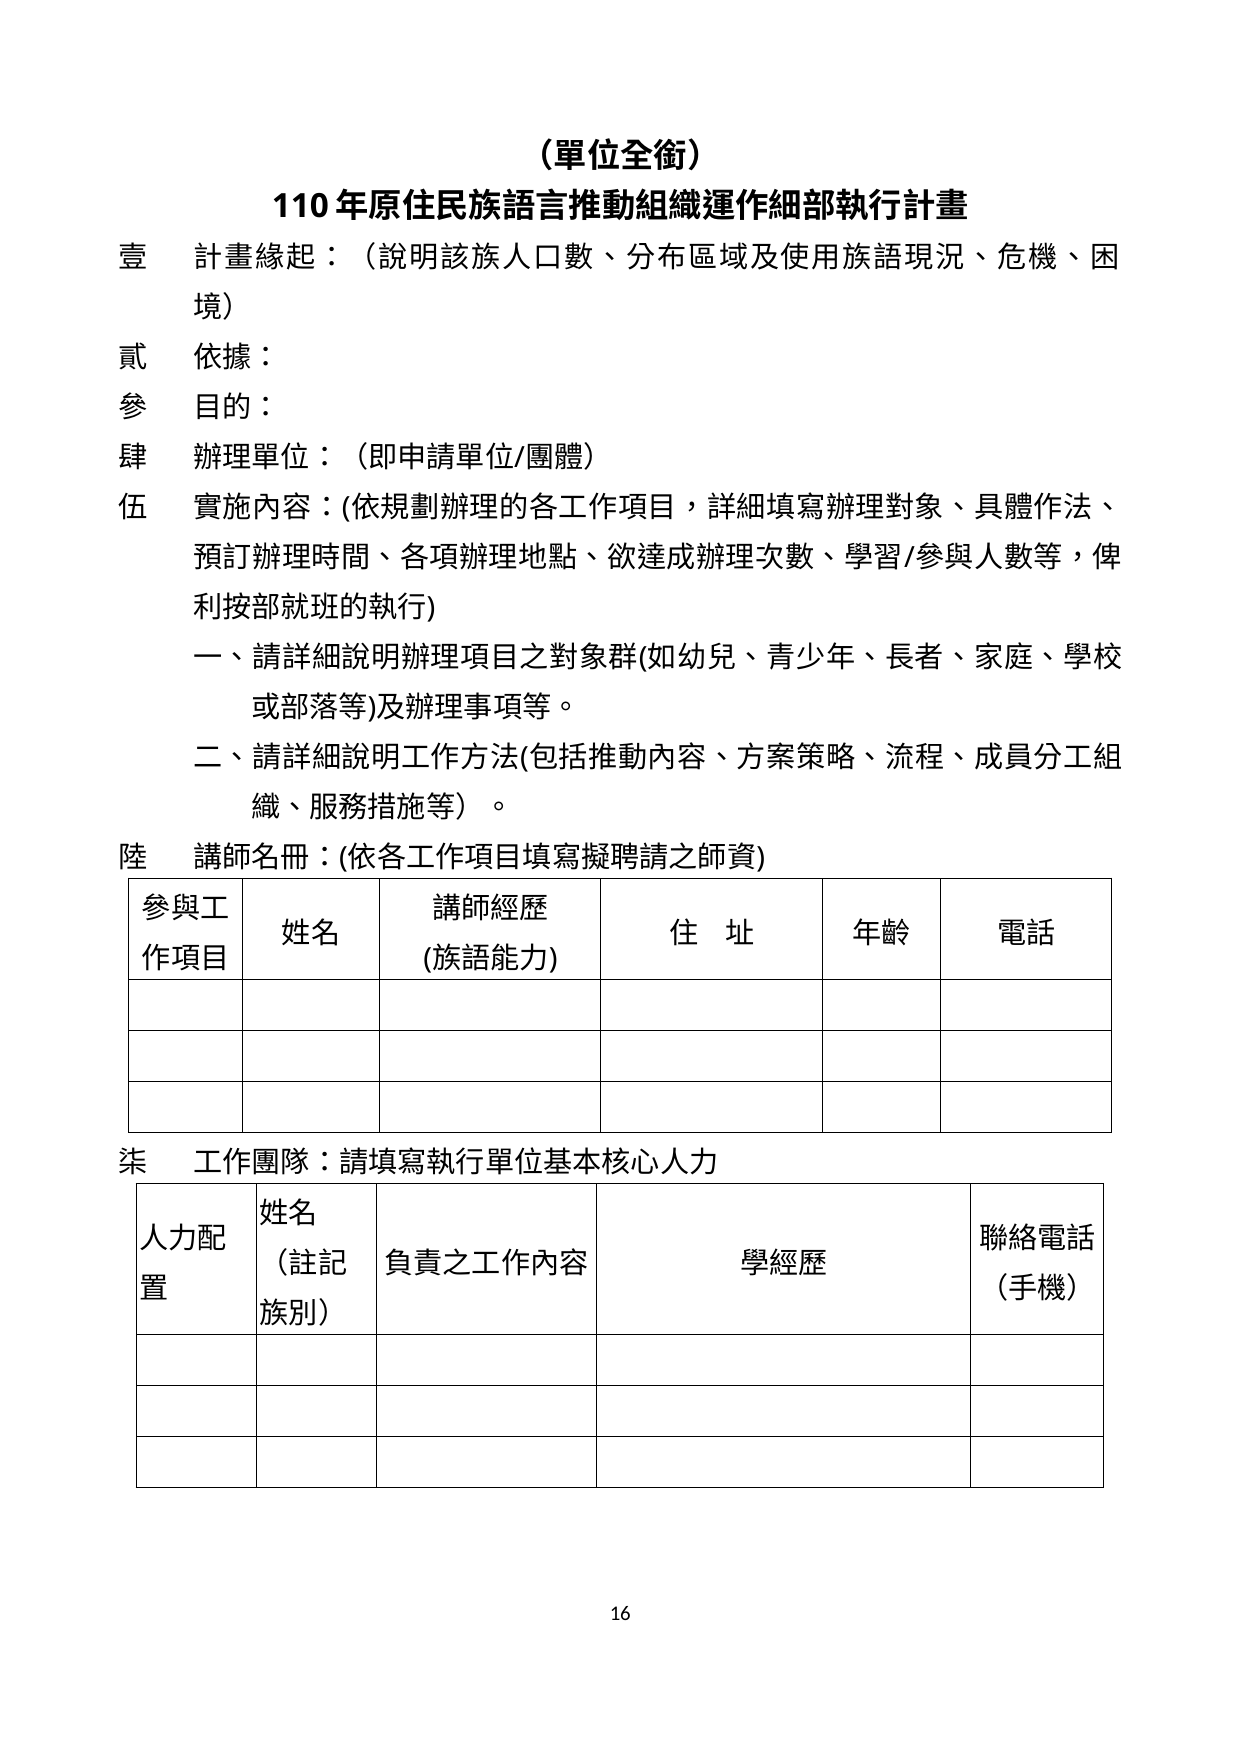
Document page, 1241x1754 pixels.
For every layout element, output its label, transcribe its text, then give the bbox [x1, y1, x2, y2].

table_cell [971, 1335, 1103, 1385]
table_cell [257, 1437, 376, 1487]
table_header 學經歷 [597, 1184, 970, 1334]
table_cell [823, 1031, 940, 1081]
list 實施內容：(依規劃辦理的各工作項目，詳細填寫辦理對象、具體作法、預訂辦理時間、各項辦理地點、欲達成辦理次數、學習/參與人數等，俾利按部就班的執行) [118, 478, 1122, 628]
table_cell [597, 1335, 970, 1385]
table_cell [823, 1082, 940, 1132]
table_cell [257, 1335, 376, 1385]
table_header 負責之工作內容 [377, 1184, 596, 1334]
table_cell [377, 1437, 596, 1487]
text 110年原住民族語言推動組織運作細部執行計畫 [118, 178, 1122, 228]
list 依據： [118, 328, 1122, 378]
table_cell [941, 1082, 1111, 1132]
table_cell [380, 1031, 600, 1081]
table_cell [597, 1437, 970, 1487]
table_cell [597, 1386, 970, 1436]
table_cell [941, 1031, 1111, 1081]
table_cell [257, 1386, 376, 1436]
table_cell [129, 1082, 242, 1132]
table_cell [243, 1031, 379, 1081]
table_cell [971, 1437, 1103, 1487]
table_cell [137, 1335, 256, 1385]
table_cell [137, 1386, 256, 1436]
text 一、請詳細說明辦理項目之對象群(如幼兒、青少年、長者、家庭、學校或部落等)及辦理事項等。 [193, 628, 1122, 728]
text （單位全銜） [118, 128, 1122, 178]
table_cell [971, 1386, 1103, 1436]
table_header 電話 [941, 879, 1111, 979]
table_header 年齡 [823, 879, 940, 979]
table_cell [129, 980, 242, 1030]
table_header 聯絡電話（手機） [971, 1184, 1103, 1334]
table_cell [243, 1082, 379, 1132]
table_cell [601, 1082, 822, 1132]
table_cell [601, 980, 822, 1030]
list 計畫緣起：（說明該族人口數、分布區域及使用族語現況、危機、困境） [118, 228, 1122, 328]
table_cell [137, 1437, 256, 1487]
table_cell [380, 1082, 600, 1132]
table_cell [243, 980, 379, 1030]
table_header 住 址 [601, 879, 822, 979]
list 工作團隊：請填寫執行單位基本核心人力 [118, 1133, 1122, 1183]
table_header 人力配置 [137, 1184, 256, 1334]
table_cell [601, 1031, 822, 1081]
list 目的： [118, 378, 1122, 428]
table_cell [380, 980, 600, 1030]
list 辦理單位：（即申請單位/團體） [118, 428, 1122, 478]
text 二、請詳細說明工作方法(包括推動內容、方案策略、流程、成員分工組織、服務措施等）。 [193, 728, 1122, 828]
table_header 姓名 （註記族別） [257, 1184, 376, 1334]
table_cell [377, 1335, 596, 1385]
table_cell [377, 1386, 596, 1436]
list 講師名冊：(依各工作項目填寫擬聘請之師資) [118, 828, 1122, 878]
table_header 姓名 [243, 879, 379, 979]
table_cell [129, 1031, 242, 1081]
table_cell [941, 980, 1111, 1030]
table_header 講師經歷 (族語能力) [380, 879, 600, 979]
table_header 參與工作項目 [129, 879, 242, 979]
table_cell [823, 980, 940, 1030]
